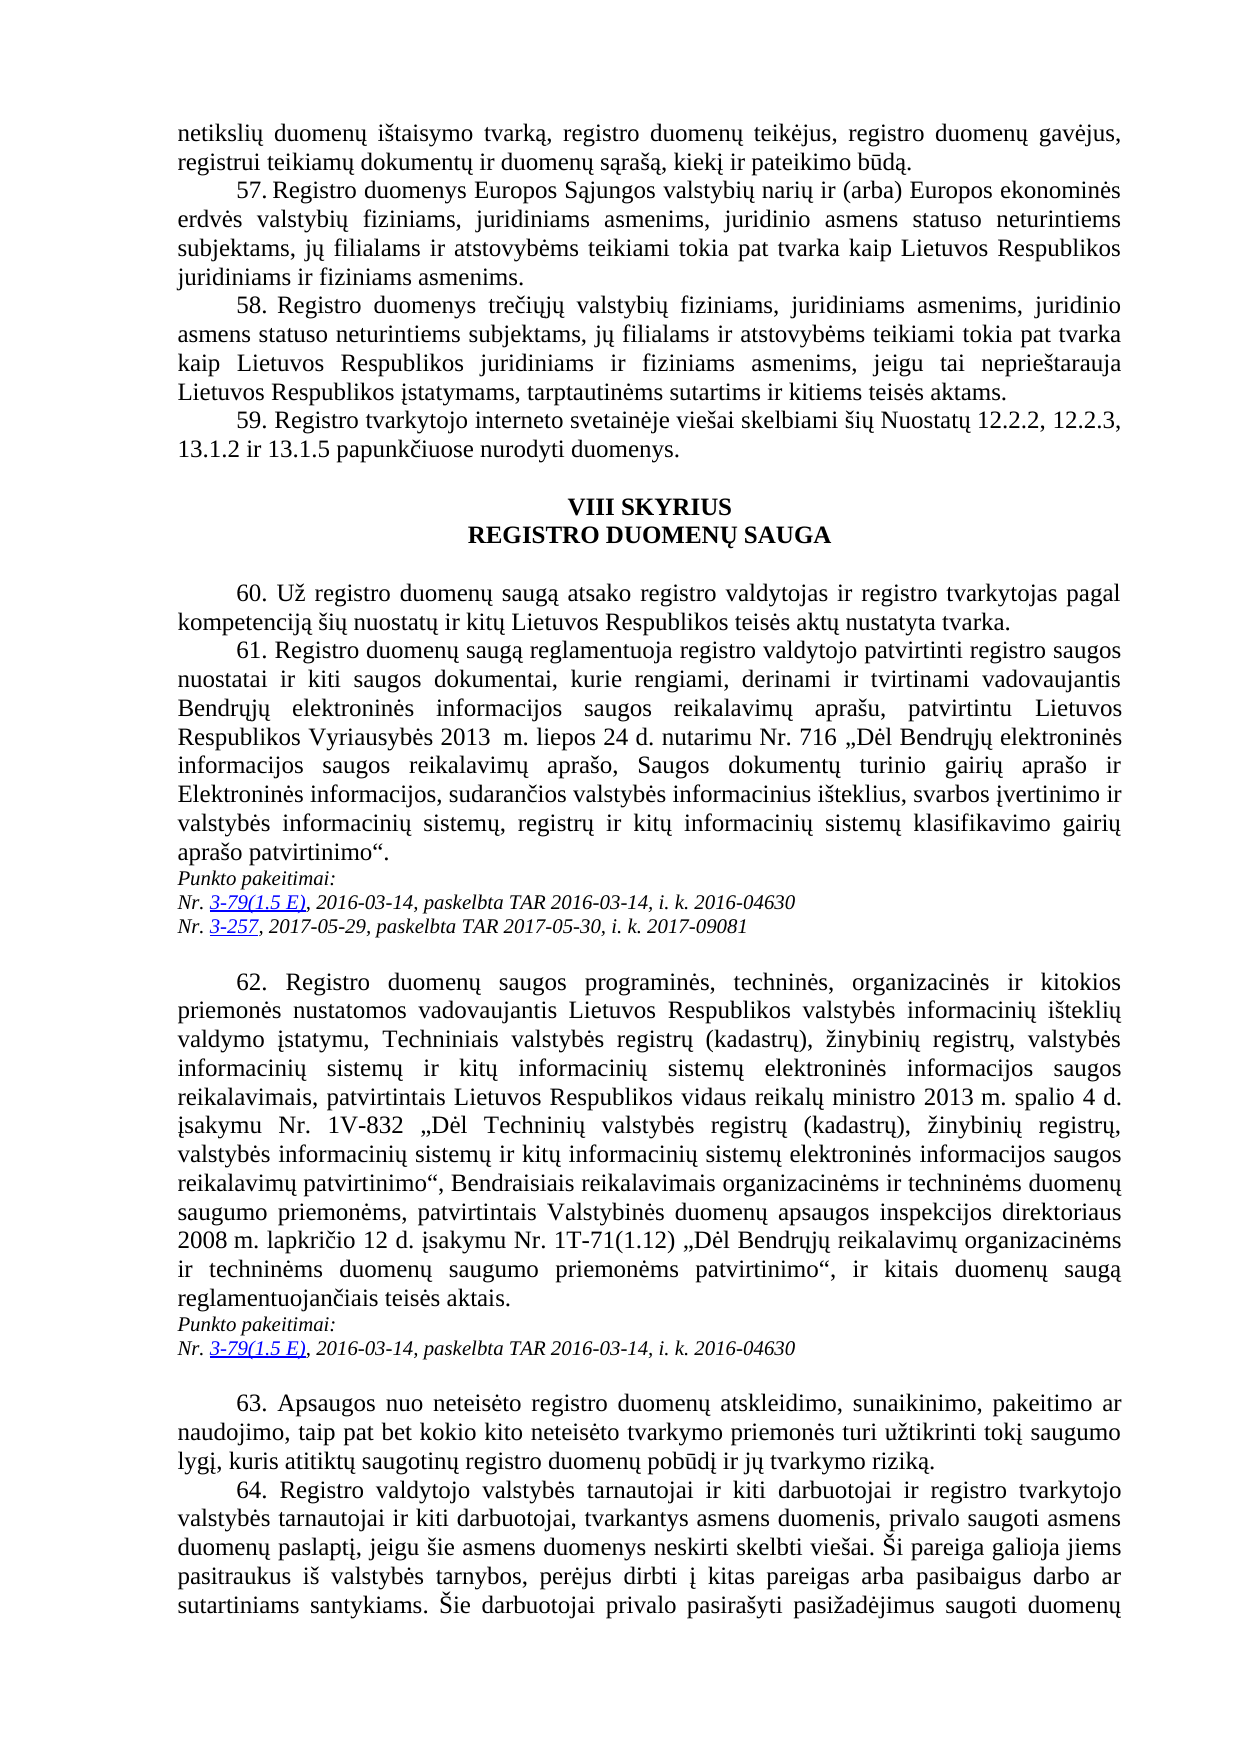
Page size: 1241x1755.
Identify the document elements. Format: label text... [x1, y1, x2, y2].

text netikslių duomenų ištaisymo tvarką, registro duomenų teikėjus, registro duomenų gavėjus, registrui teikiamų dokumentų ir duomenų sąrašą, kiekį ir pateikimo būdą. [177, 118, 1122, 176]
text Nr. 3-79(1.5 E), 2016-03-14, paskelbta TAR 2016-03-14, i. k. 2016-04630 [177, 890, 1122, 914]
text 63. Apsaugos nuo neteisėto registro duomenų atskleidimo, sunaikinimo, pakeitimo ar naudojimo, taip pat bet kokio kito neteisėto tvarkymo priemonės turi užtikrinti tokį saugumo lygį, kuris atitiktų saugotinų registro duomenų pobūdį ir jų tvarkymo riziką. [177, 1388, 1122, 1475]
text 58. Registro duomenys trečiųjų valstybių fiziniams, juridiniams asmenims, juridinio asmens statuso neturintiems subjektams, jų filialams ir atstovybėms teikiami tokia pat tvarka kaip Lietuvos Respublikos juridiniams ir fiziniams asmenims, jeigu tai neprieštarauja Lietuvos Respublikos įstatymams, tarptautinėms sutartims ir kitiems teisės aktams. [177, 291, 1122, 406]
text 57. Registro duomenys Europos Sąjungos valstybių narių ir (arba) Europos ekonominės erdvės valstybių fiziniams, juridiniams asmenims, juridinio asmens statuso neturintiems subjektams, jų filialams ir atstovybėms teikiami tokia pat tvarka kaip Lietuvos Respublikos juridiniams ir fiziniams asmenims. [177, 176, 1122, 291]
text Nr. 3-79(1.5 E), 2016-03-14, paskelbta TAR 2016-03-14, i. k. 2016-04630 [177, 1336, 1122, 1360]
text 60. Už registro duomenų saugą atsako registro valdytojas ir registro tvarkytojas pagal kompetenciją šių nuostatų ir kitų Lietuvos Respublikos teisės aktų nustatyta tvarka. [177, 578, 1122, 636]
text Punkto pakeitimai: [177, 1312, 1122, 1336]
text 62. Registro duomenų saugos programinės, techninės, organizacinės ir kitokios priemonės nustatomos vadovaujantis Lietuvos Respublikos valstybės informacinių išteklių valdymo įstatymu, Techniniais valstybės registrų (kadastrų), žinybinių registrų, valstybės informacinių sistemų ir kitų informacinių sistemų elektroninės informacijos saugos reikalavimais, patvirtintais Lietuvos Respublikos vidaus reikalų ministro 2013 m. spalio 4 d. įsakymu Nr. 1V-832 „Dėl Techninių valstybės registrų (kadastrų), žinybinių registrų, valstybės informacinių sistemų ir kitų informacinių sistemų elektroninės informacijos saugos reikalavimų patvirtinimo“, Bendraisiais reikalavimais organizacinėms ir techninėms duomenų saugumo priemonėms, patvirtintais Valstybinės duomenų apsaugos inspekcijos direktoriaus 2008 m. lapkričio 12 d. įsakymu Nr. 1T-71(1.12) „Dėl Bendrųjų reikalavimų organizacinėms ir techninėms duomenų saugumo priemonėms patvirtinimo“, ir kitais duomenų saugą reglamentuojančiais teisės aktais. [177, 967, 1122, 1312]
text 61. Registro duomenų saugą reglamentuoja registro valdytojo patvirtinti registro saugos nuostatai ir kiti saugos dokumentai, kurie rengiami, derinami ir tvirtinami vadovaujantis Bendrųjų elektroninės informacijos saugos reikalavimų aprašu, patvirtintu Lietuvos Respublikos Vyriausybės 2013_m. liepos 24 d. nutarimu Nr. 716 „Dėl Bendrųjų elektroninės informacijos saugos reikalavimų aprašo, Saugos dokumentų turinio gairių aprašo ir Elektroninės informacijos, sudarančios valstybės informacinius išteklius, svarbos įvertinimo ir valstybės informacinių sistemų, registrų ir kitų informacinių sistemų klasifikavimo gairių aprašo patvirtinimo“. [177, 636, 1122, 866]
text Nr. 3-257, 2017-05-29, paskelbta TAR 2017-05-30, i. k. 2017-09081 [177, 914, 1122, 938]
text 64. Registro valdytojo valstybės tarnautojai ir kiti darbuotojai ir registro tvarkytojo valstybės tarnautojai ir kiti darbuotojai, tvarkantys asmens duomenis, privalo saugoti asmens duomenų paslaptį, jeigu šie asmens duomenys neskirti skelbti viešai. Ši pareiga galioja jiems pasitraukus iš valstybės tarnybos, perėjus dirbti į kitas pareigas arba pasibaigus darbo ar sutartiniams santykiams. Šie darbuotojai privalo pasirašyti pasižadėjimus saugoti duomenų [177, 1475, 1122, 1618]
text 59. Registro tvarkytojo interneto svetainėje viešai skelbiami šių Nuostatų 12.2.2, 12.2.3, 13.1.2 ir 13.1.5 papunkčiuose nurodyti duomenys. [177, 406, 1122, 463]
text REGISTRO DUOMENŲ SAUGA [177, 521, 1122, 549]
text VIII skyrius [177, 492, 1122, 521]
text Punkto pakeitimai: [177, 866, 1122, 890]
